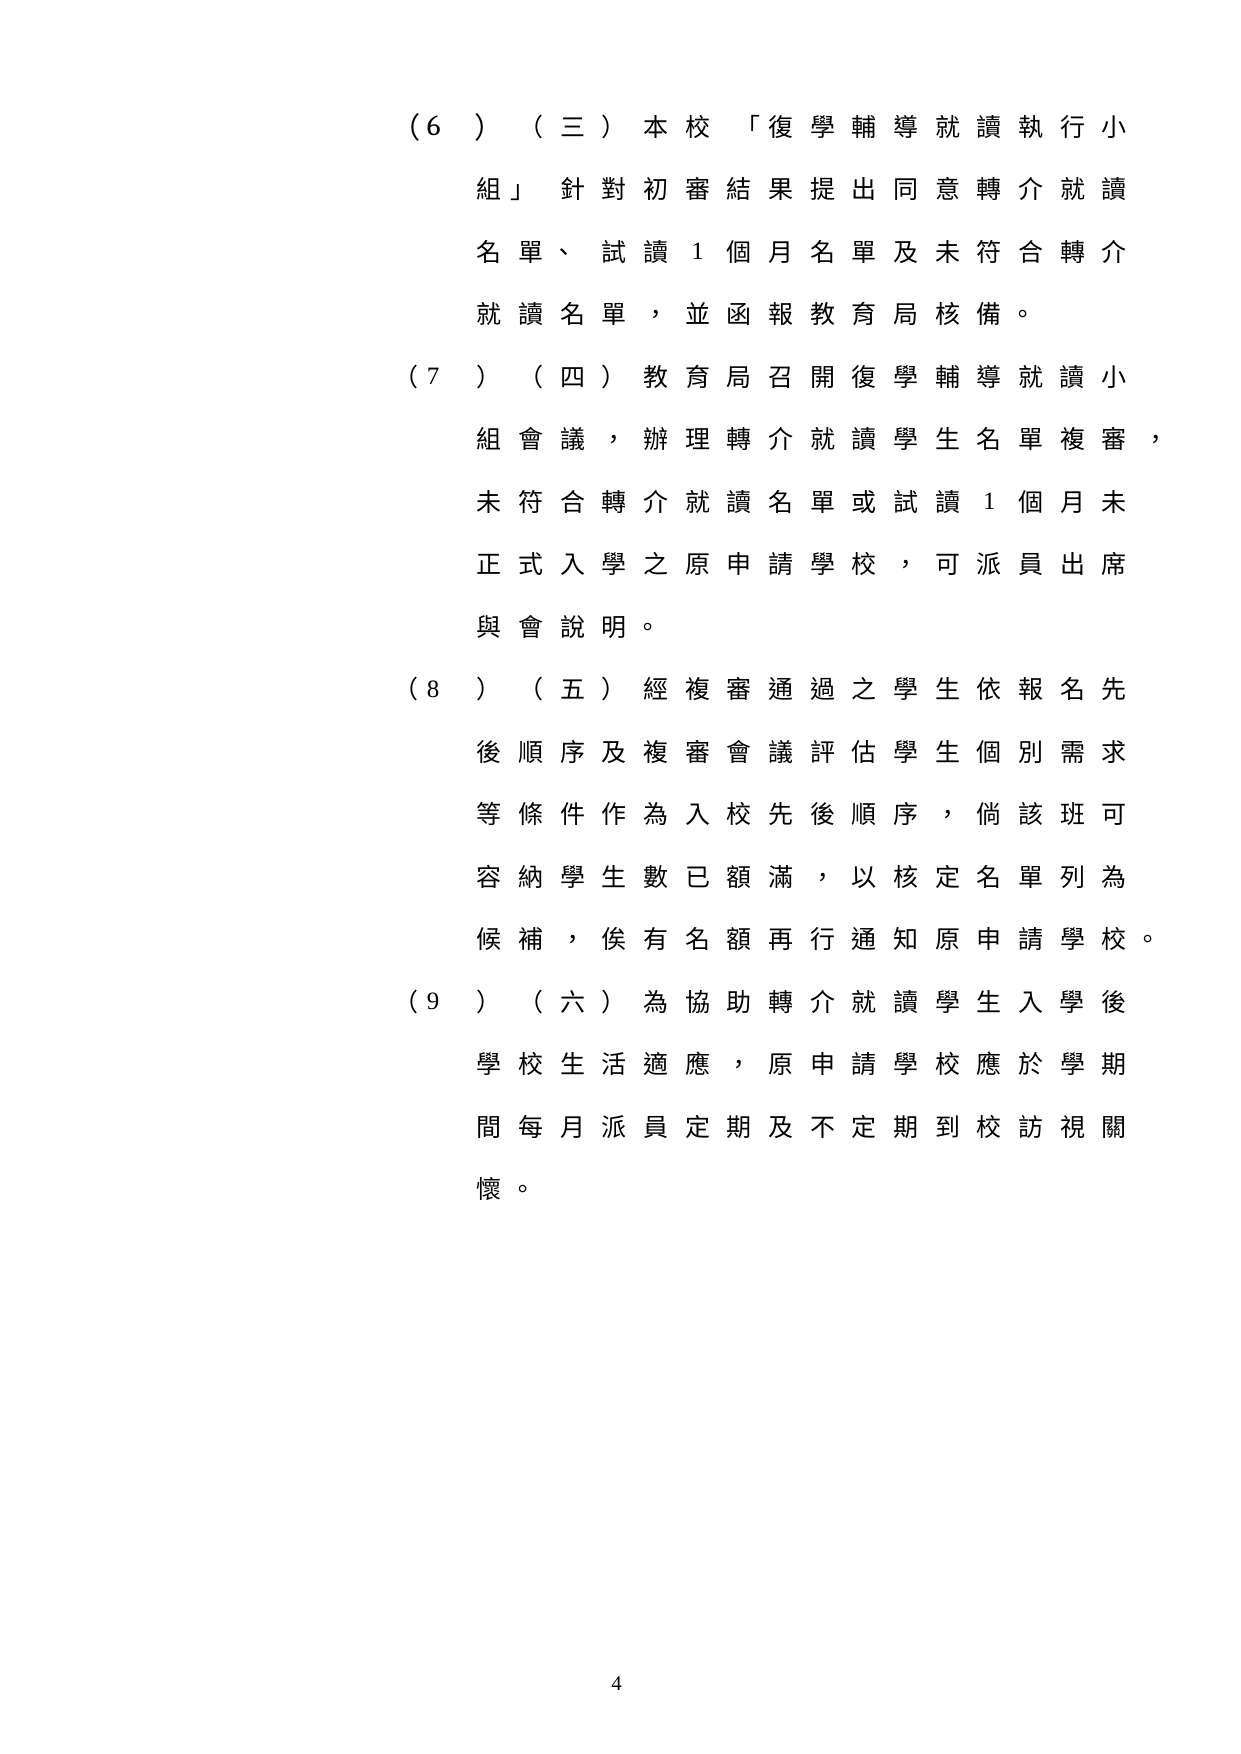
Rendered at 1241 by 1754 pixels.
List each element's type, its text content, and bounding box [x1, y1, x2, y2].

subtitle （五）經複審通過之學生依報名先後順序及複審會議評估學生個別需求等條件作為入校先後順序，倘該班可容納學生數已額滿，以核定名單列為候補，俟有名額再行通知原申請學校。 [235, 646, 1135, 959]
subtitle （三）本校「復學輔導就讀執行小組」針對初審結果提出同意轉介就讀名單、試讀1個月名單及未符合轉介就讀名單，並函報教育局核備。 [235, 84, 1135, 334]
subtitle （六）為協助轉介就讀學生入學後學校生活適應，原申請學校應於學期間每月派員定期及不定期到校訪視關懷。 [235, 959, 1135, 1209]
subtitle （四）教育局召開復學輔導就讀小組會議，辦理轉介就讀學生名單複審，未符合轉介就讀名單或試讀1個月未正式入學之原申請學校，可派員出席與會說明。 [235, 334, 1135, 646]
